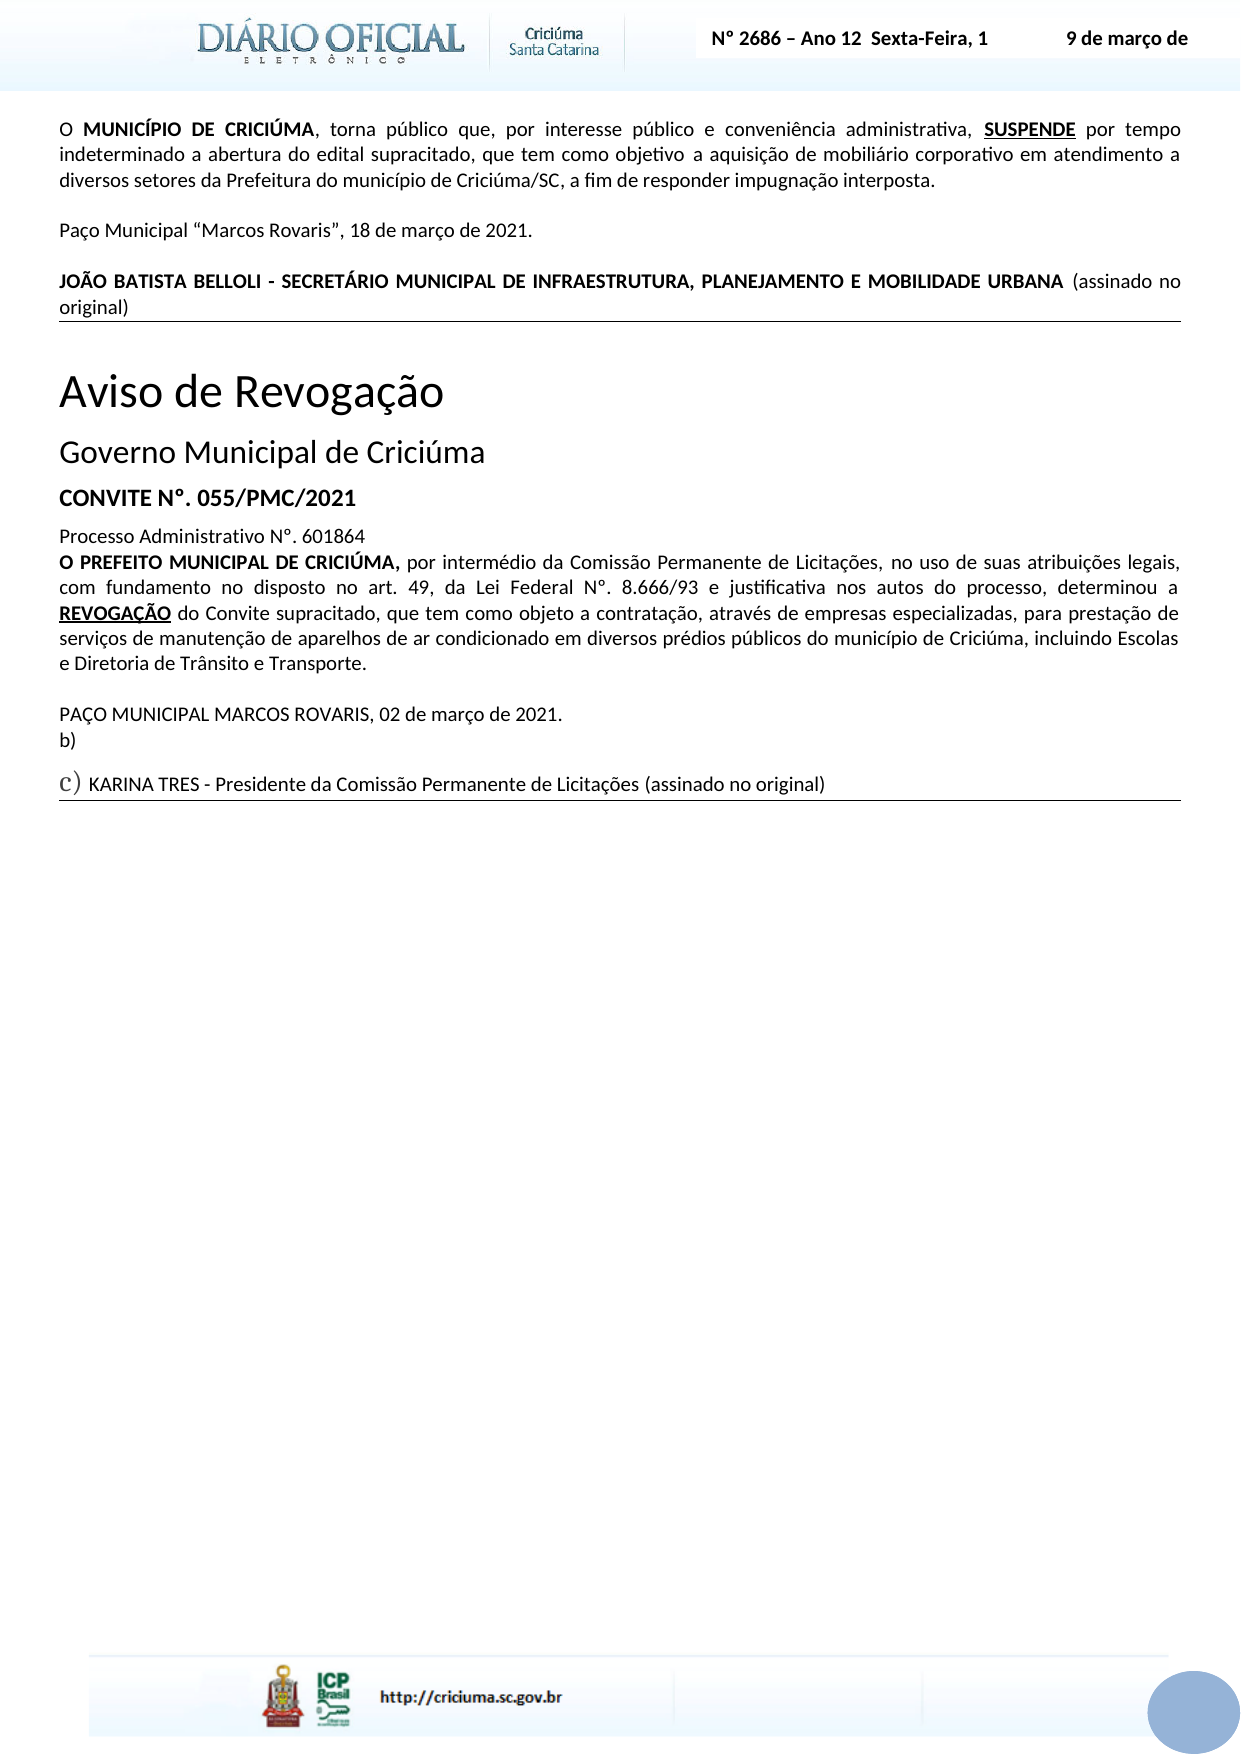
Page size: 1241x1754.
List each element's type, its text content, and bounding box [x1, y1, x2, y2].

text Processo Administrativo Nº. 601864 [59, 523, 1181, 549]
text PAÇO MUNICIPAL MARCOS ROVARIS, 02 de março de 2021. [59, 701, 1181, 727]
text O PREFEITO MUNICIPAL DE CRICIÚMA, por intermédio da Comissão Permanente de Licitações, no uso de suas atribuições legais, com fundamento no disposto no art. 49, da Lei Federal Nº. 8.666/93 e justificativa nos autos do processo, determinou a REVOGAÇÃO do Convite supracitado, que tem como objeto a contratação, através de empresas especializadas, para prestação de serviços de manutenção de aparelhos de ar condicionado em diversos prédios públicos do município de Criciúma, incluindo Escolas e Diretoria de Trânsito e Transporte. [59, 549, 1181, 676]
text JOÃO BATISTA BELLOLI - SECRETÁRIO MUNICIPAL DE INFRAESTRUTURA, PLANEJAMENTO E MOBILIDADE URBANA (assinado no original) [59, 268, 1181, 321]
text Aviso de Revogação [59, 360, 1181, 419]
text O MUNICÍPIO DE CRICIÚMA, torna público que, por interesse público e conveniência administrativa, SUSPENDE por tempo indeterminado a abertura do edital supracitado, que tem como objetivo a aquisição de mobiliário corporativo em atendimento a diversos setores da Prefeitura do município de Criciúma/SC, a fim de responder impugnação interposta. [59, 116, 1181, 192]
text KARINA TRES - Presidente da Comissão Permanente de Licitações (assinado no original) [59, 765, 1181, 800]
text Paço Municipal “Marcos Rovaris”, 18 de março de 2021. [59, 218, 1181, 243]
text Governo Municipal de Criciúma [59, 431, 1181, 472]
text CONVITE Nº. 055/PMC/2021 [59, 483, 1181, 513]
